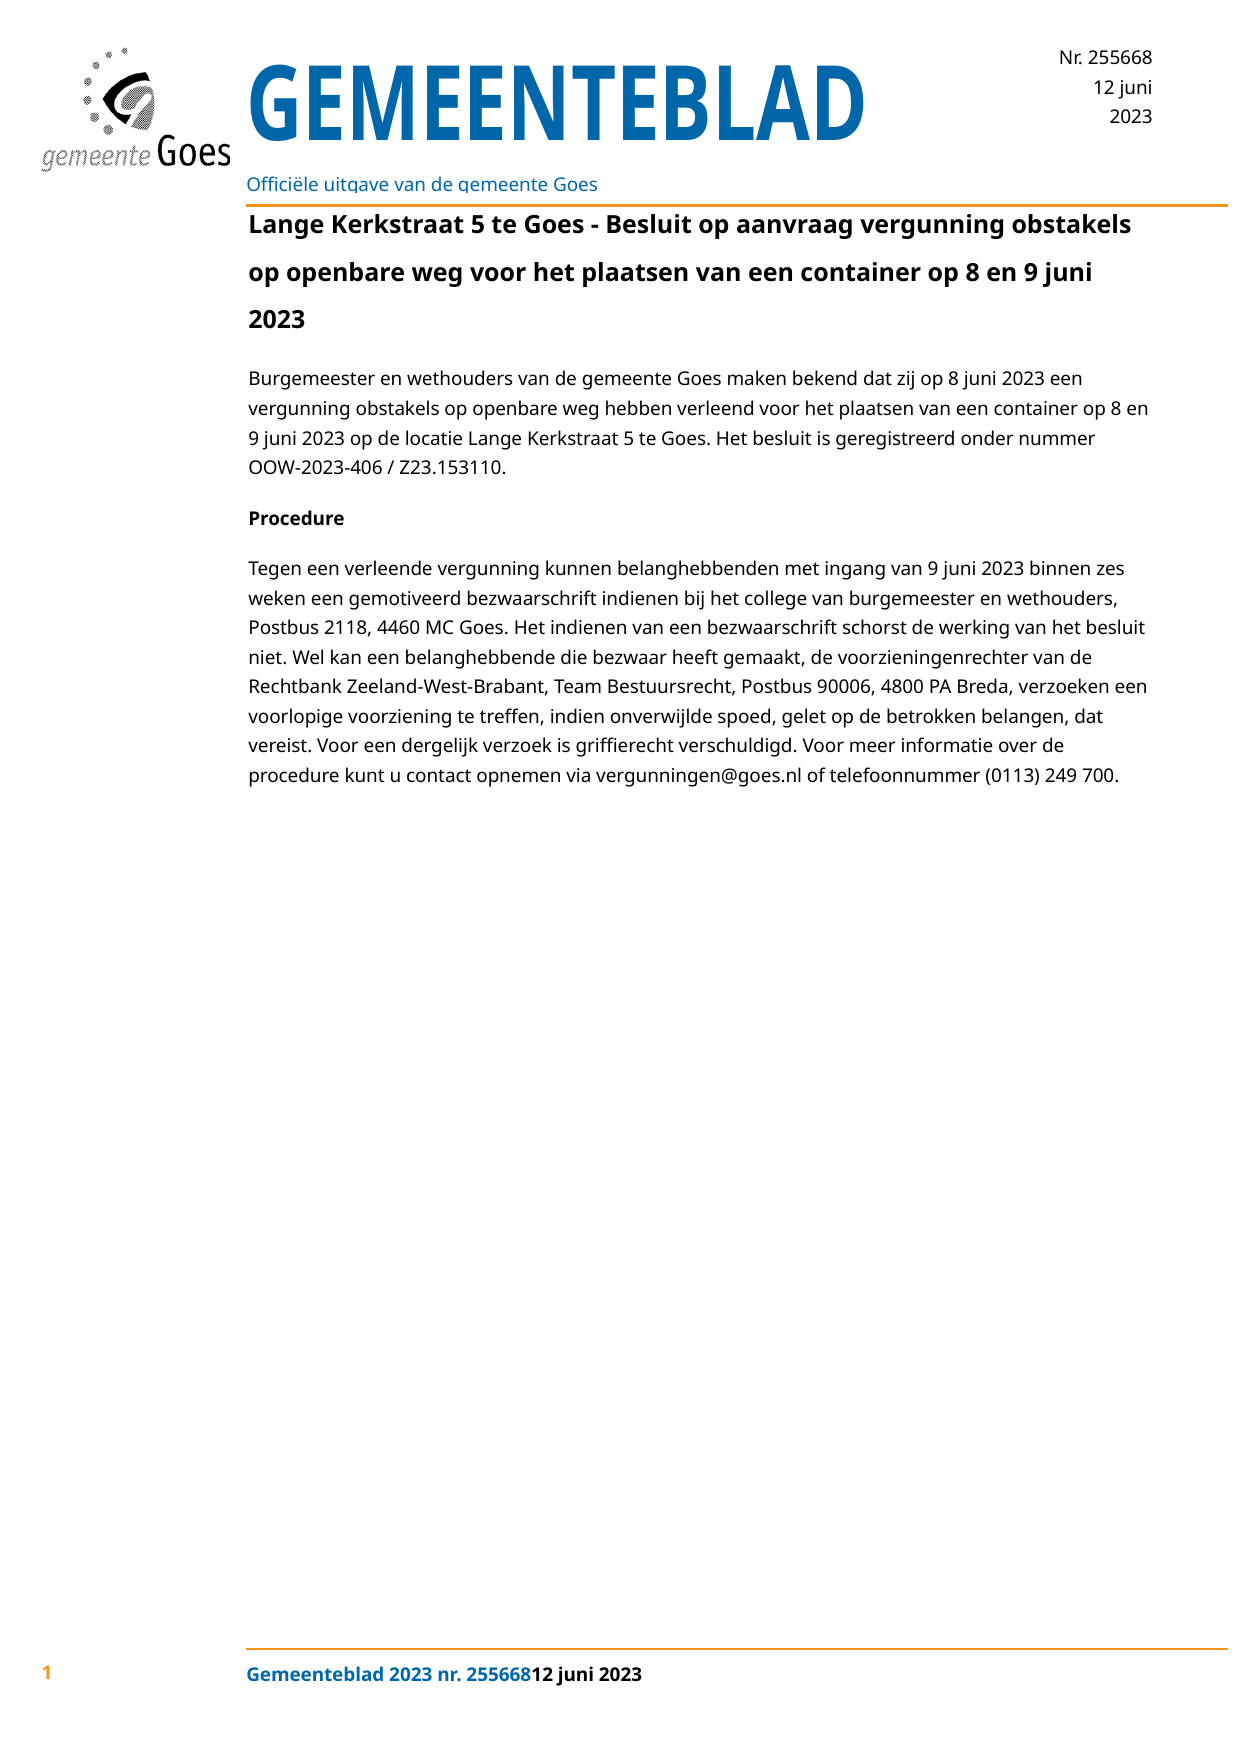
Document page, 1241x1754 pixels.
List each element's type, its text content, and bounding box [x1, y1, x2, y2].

text Procedure [248, 505, 1152, 530]
text Burgemeester en wethouders van de gemeente Goes maken bekend dat zij op 8 juni 2023 een vergunning obstakels op openbare weg hebben verleend voor het plaatsen van een container op 8 en 9 juni 2023 op de locatie Lange Kerkstraat 5 te Goes. Het besluit is geregistreerd onder nummer OOW-2023-406 / Z23.153110. [248, 366, 1152, 480]
text Lange Kerkstraat 5 te Goes - Besluit op aanvraag vergunning obstakels op openbare weg voor het plaatsen van een container op 8 en 9 juni 2023 [248, 207, 1152, 336]
picture [41, 47, 231, 172]
text Tegen een verleende vergunning kunnen belanghebbenden met ingang van 9 juni 2023 binnen zes weken een gemotiveerd bezwaarschrift indienen bij het college van burgemeester en wethouders, Postbus 2118, 4460 MC Goes. Het indienen van een bezwaarschrift schorst de werking van het besluit niet. Wel kan een belanghebbende die bezwaar heeft gemaakt, de voorzieningenrechter van de Rechtbank Zeeland-West-Brabant, Team Bestuursrecht, Postbus 90006, 4800 PA Breda, verzoeken een voorlopige voorziening te treffen, indien onverwijlde spoed, gelet op de betrokken belangen, dat vereist. Voor een dergelijk verzoek is griffierecht verschuldigd. Voor meer informatie over de procedure kunt u contact opnemen via vergunningen@goes.nl of telefoonnummer (0113) 249 700. [248, 555, 1152, 788]
